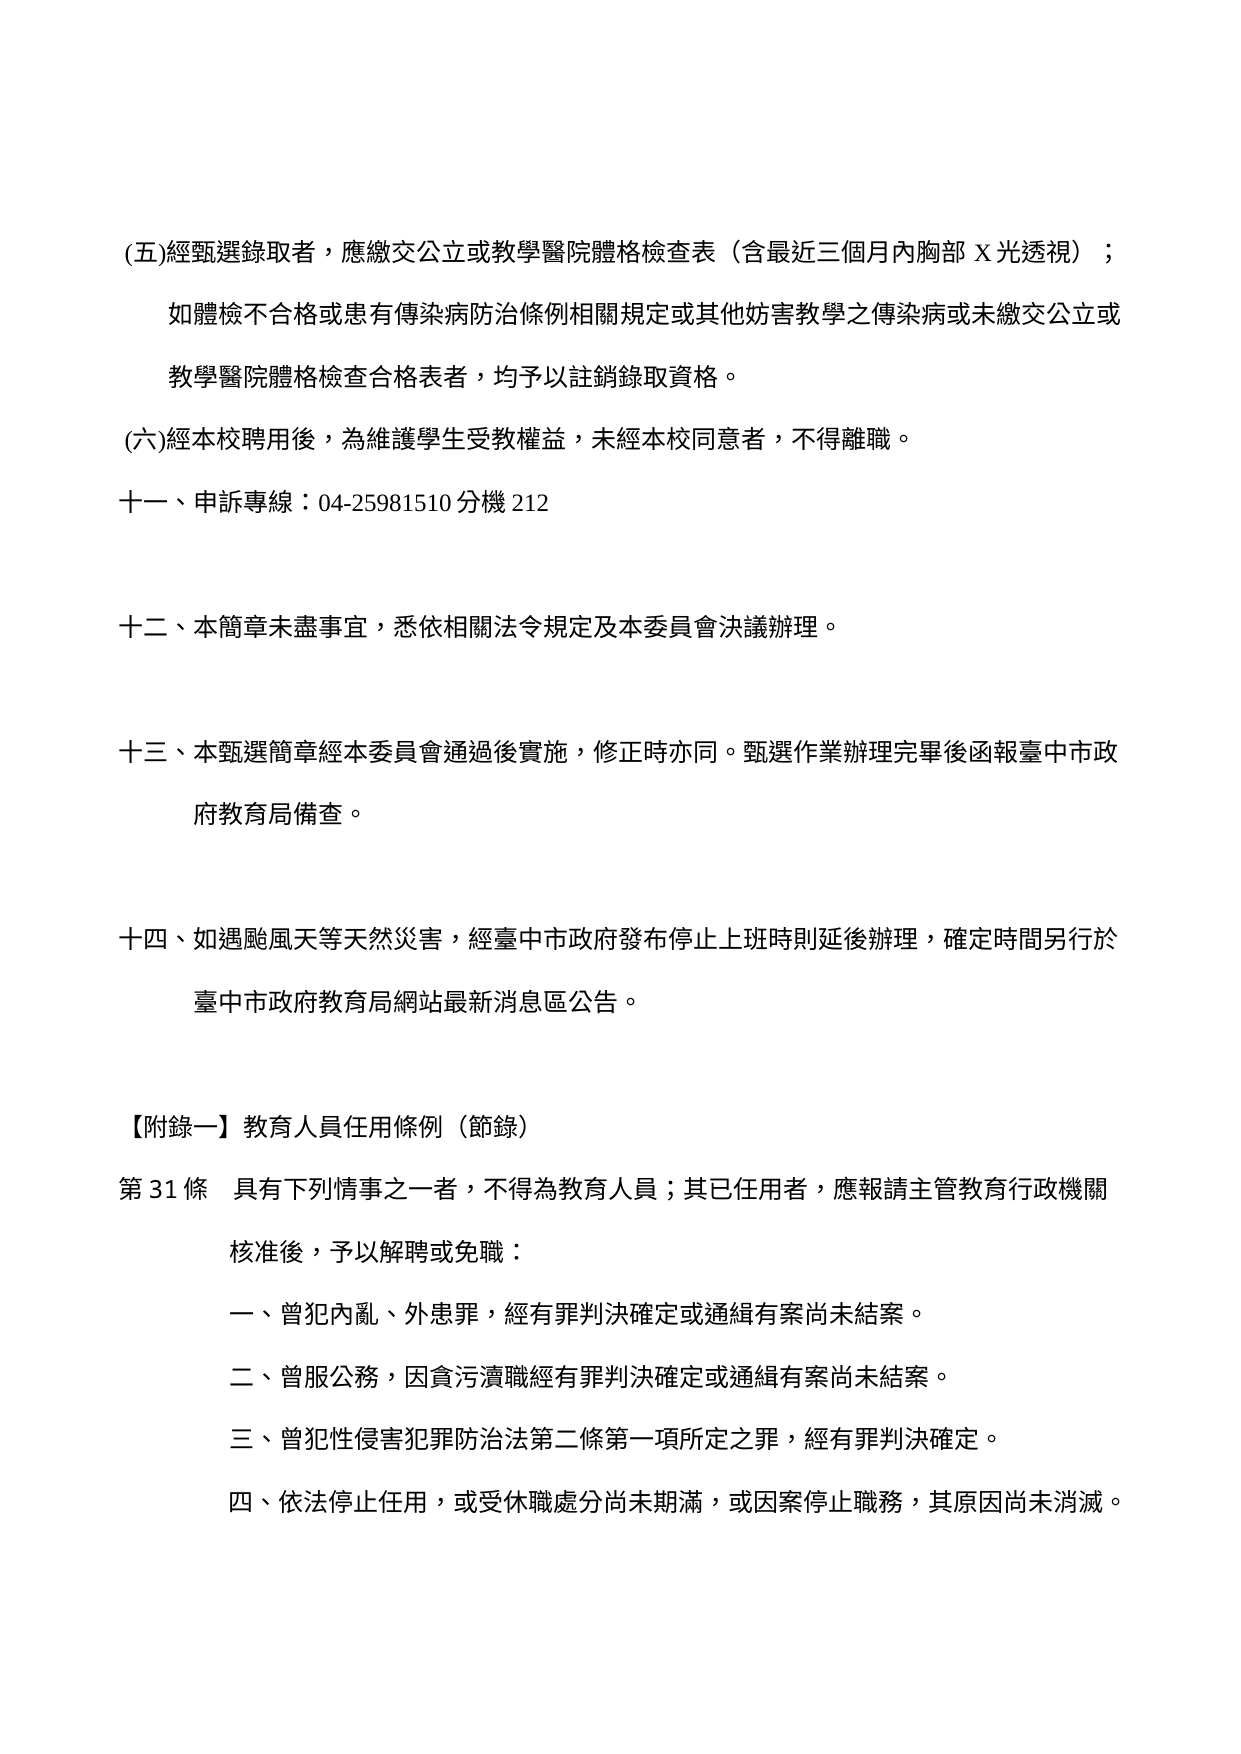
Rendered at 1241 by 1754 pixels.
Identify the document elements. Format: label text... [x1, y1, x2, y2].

text 十一、申訴專線：04-25981510分機212 [118, 459, 1122, 521]
text 【附錄一】教育人員任用條例（節錄） [118, 1084, 1122, 1146]
text 十三、本甄選簡章經本委員會通過後實施，修正時亦同。甄選作業辦理完畢後函報臺中市政府教育局備查。 [118, 709, 1122, 834]
text 四、依法停止任用，或受休職處分尚未期滿，或因案停止職務，其原因尚未消滅。 [229, 1459, 1122, 1521]
text 二、曾服公務，因貪污瀆職經有罪判決確定或通緝有案尚未結案。 [118, 1334, 1122, 1396]
text 三、曾犯性侵害犯罪防治法第二條第一項所定之罪，經有罪判決確定。 [118, 1396, 1122, 1459]
text (六)經本校聘用後，為維護學生受教權益，未經本校同意者，不得離職。 [118, 396, 1122, 459]
text (五)經甄選錄取者，應繳交公立或教學醫院體格檢查表（含最近三個月內胸部X光透視）；如體檢不合格或患有傳染病防治條例相關規定或其他妨害教學之傳染病或未繳交公立或教學醫院體格檢查合格表者，均予以註銷錄取資格。 [118, 209, 1122, 396]
text 十二、本簡章未盡事宜，悉依相關法令規定及本委員會決議辦理。 [118, 584, 1122, 646]
text 第31條 具有下列情事之一者，不得為教育人員；其已任用者，應報請主管教育行政機關核准後，予以解聘或免職： [118, 1146, 1122, 1271]
text 一、曾犯內亂、外患罪，經有罪判決確定或通緝有案尚未結案。 [118, 1271, 1122, 1334]
text 十四、如遇颱風天等天然災害，經臺中市政府發布停止上班時則延後辦理，確定時間另行於臺中市政府教育局網站最新消息區公告。 [118, 896, 1122, 1021]
